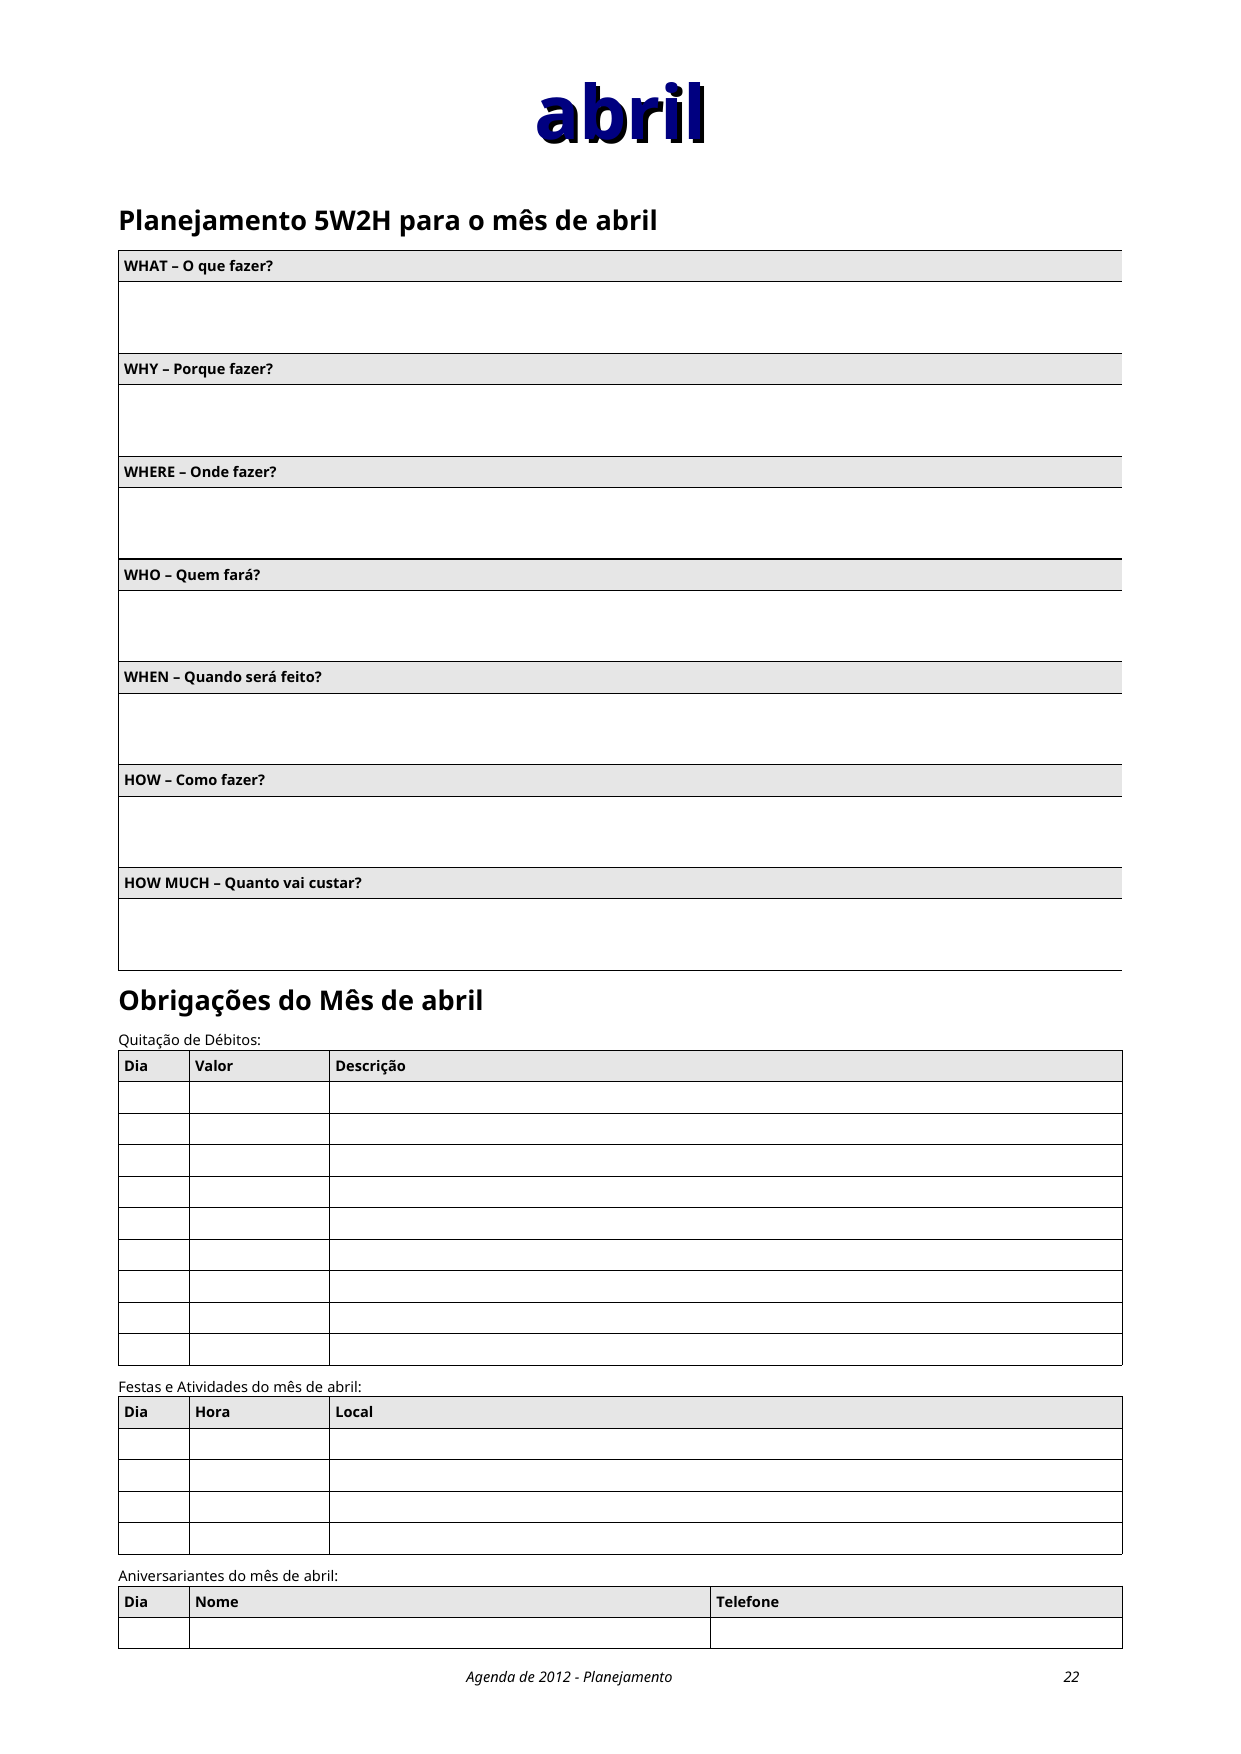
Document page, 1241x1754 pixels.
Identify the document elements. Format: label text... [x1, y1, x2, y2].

table_cell [119, 282, 1122, 353]
table_cell [330, 1145, 1122, 1176]
table_cell [190, 1334, 329, 1365]
table_cell [330, 1492, 1122, 1522]
table_header WHEN – Quando será feito? [119, 662, 1122, 693]
table_cell [330, 1429, 1122, 1459]
table_cell [119, 1429, 189, 1459]
table_cell [711, 1618, 1122, 1648]
table_cell [119, 1240, 189, 1270]
table_cell [119, 1082, 189, 1113]
table_cell [119, 591, 1122, 661]
table_cell [190, 1145, 329, 1176]
text Planejamento 5W2H para o mês de Abril [118, 201, 1122, 238]
table_header Hora [190, 1397, 329, 1428]
text Aniversariantes do mês de Abril: [118, 1566, 1122, 1586]
table_cell [190, 1177, 329, 1207]
table_cell [119, 797, 1122, 867]
text Festas e Atividades do mês de Abril: [118, 1377, 1122, 1396]
table_cell [330, 1271, 1122, 1302]
table_header Dia [119, 1587, 189, 1617]
table_header HOW – Como fazer? [119, 765, 1122, 796]
table_cell [330, 1460, 1122, 1491]
table_cell [330, 1303, 1122, 1333]
table_cell [190, 1303, 329, 1333]
table_cell [190, 1240, 329, 1270]
table_header WHY – Porque fazer? [119, 354, 1122, 384]
table_header WHAT – O que fazer? [119, 251, 1122, 281]
text Abril [118, 59, 1122, 161]
table_cell [190, 1460, 329, 1491]
table_cell [190, 1082, 329, 1113]
table_header Nome [190, 1587, 710, 1617]
table_header HOW MUCH – Quanto vai custar? [119, 868, 1122, 898]
table_cell [190, 1271, 329, 1302]
table_cell [119, 1271, 189, 1302]
table_cell [119, 488, 1122, 558]
table_header Local [330, 1397, 1122, 1428]
table_cell [190, 1618, 710, 1648]
table_cell [119, 385, 1122, 456]
table_cell [190, 1492, 329, 1522]
table_cell [119, 1618, 189, 1648]
table_cell [119, 694, 1122, 764]
table_cell [119, 1114, 189, 1144]
table_cell [119, 1334, 189, 1365]
table_cell [330, 1334, 1122, 1365]
table_cell [330, 1208, 1122, 1239]
table_header Telefone [711, 1587, 1122, 1617]
table_cell [330, 1177, 1122, 1207]
table_cell [119, 1492, 189, 1522]
table_cell [119, 1523, 189, 1554]
table_cell [190, 1523, 329, 1554]
table_cell [330, 1114, 1122, 1144]
table_header WHO – Quem fará? [119, 560, 1122, 590]
table_cell [330, 1523, 1122, 1554]
table_header Valor [190, 1051, 329, 1081]
table_cell [119, 1177, 189, 1207]
table_cell [330, 1240, 1122, 1270]
table_cell [119, 899, 1122, 970]
table_cell [119, 1145, 189, 1176]
table_header Dia [119, 1397, 189, 1428]
table_cell [119, 1460, 189, 1491]
table_cell [190, 1429, 329, 1459]
table_header WHERE – Onde fazer? [119, 457, 1122, 487]
table_cell [190, 1208, 329, 1239]
table_cell [330, 1082, 1122, 1113]
table_cell [119, 1208, 189, 1239]
table_header Descrição [330, 1051, 1122, 1081]
table_cell [190, 1114, 329, 1144]
text Obrigações do Mês de Abril [118, 982, 1122, 1018]
table_cell [119, 1303, 189, 1333]
table_header Dia [119, 1051, 189, 1081]
text Quitação de Débitos: [118, 1030, 1122, 1050]
